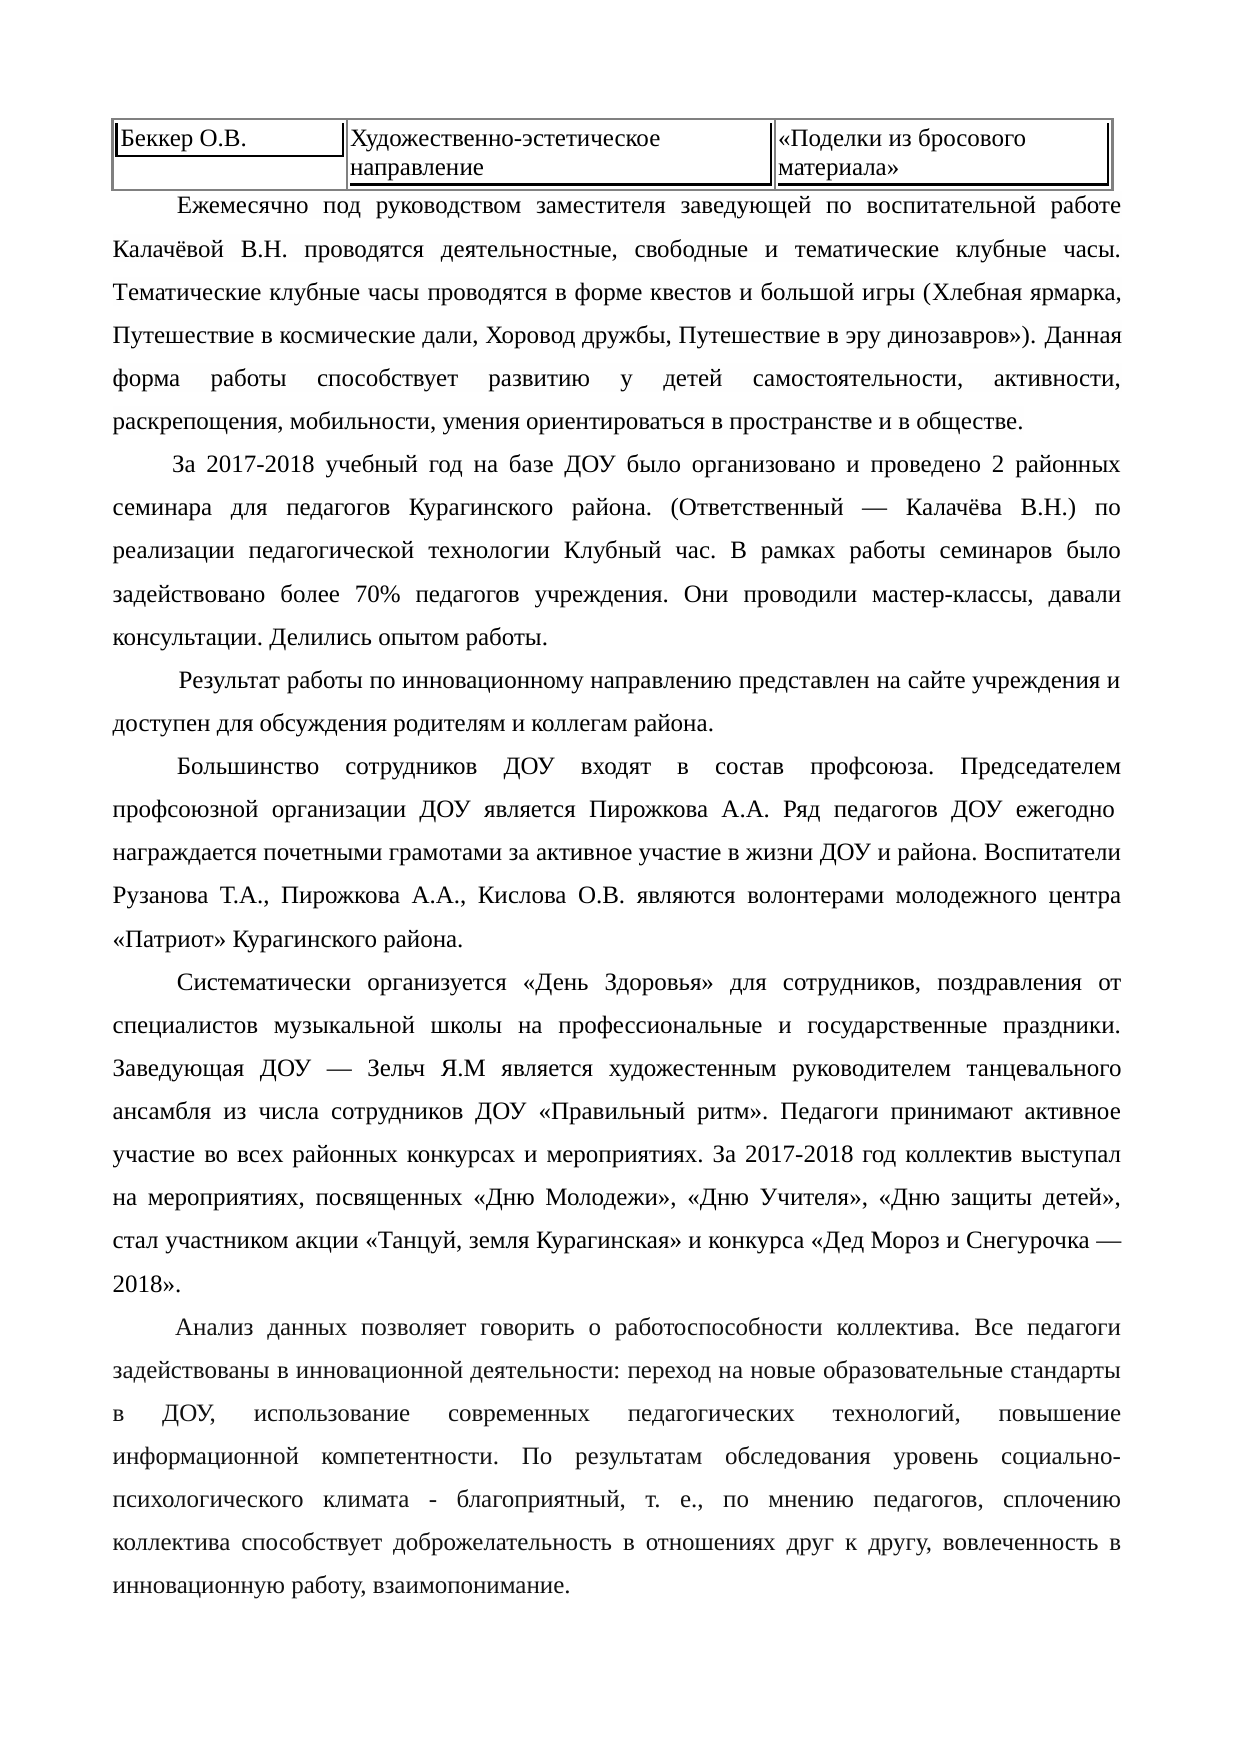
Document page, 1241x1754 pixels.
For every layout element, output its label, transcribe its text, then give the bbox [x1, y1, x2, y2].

text Результат работы по инновационному направлению представлен на сайте учреждения и доступен для обсуждения родителям и коллегам района. [112, 665, 1122, 737]
table_cell «Поделки из бросового материала» [776, 120, 1111, 188]
text За 2017-2018 учебный год на базе ДОУ было организовано и проведено 2 районных семинара для педагогов Курагинского района. (Ответственный — Калачёва В.Н.) по реализации педагогической технологии Клубный час. В рамках работы семинаров было задействовано более 70% педагогов учреждения. Они проводили мастер-классы, давали консультации. Делились опытом работы. [112, 449, 1122, 651]
table_cell Беккер О.В. [114, 120, 346, 188]
text Большинство сотрудников ДОУ входят в состав профсоюза. Председателем профсоюзной организации ДОУ является Пирожкова А.А. Ряд педагогов ДОУ ежегодно награждается почетными грамотами за активное участие в жизни ДОУ и района. Воспитатели Рузанова Т.А., Пирожкова А.А., Кислова О.В. являются волонтерами молодежного центра «Патриот» Курагинского района. [112, 751, 1122, 952]
text Анализ данных позволяет говорить о работоспособности коллектива. Все педагоги задействованы в инновационной деятельности: переход на новые образовательные стандарты в ДОУ, использование современных педагогических технологий, повышение информационной компетентности. По результатам обследования уровень социально-психологического климата - благоприятный, т. е., по мнению педагогов, сплочению коллектива способствует доброжелательность в отношениях друг к другу, вовлеченность в инновационную работу, взаимопонимание. [112, 1312, 1122, 1599]
text Систематически организуется «День Здоровья» для сотрудников, поздравления от специалистов музыкальной школы на профессиональные и государственные праздники. Заведующая ДОУ — Зельч Я.М является художестенным руководителем танцевального ансамбля из числа сотрудников ДОУ «Правильный ритм». Педагоги принимают активное участие во всех районных конкурсах и мероприятиях. За 2017-2018 год коллектив выступал на мероприятиях, посвященных «Дню Молодежи», «Дню Учителя», «Дню защиты детей», стал участником акции «Танцуй, земля Курагинская» и конкурса «Дед Мороз и Снегурочка — 2018». [112, 967, 1122, 1297]
text Ежемесячно под руководством заместителя заведующей по воспитательной работе Калачёвой В.Н. проводятся деятельностные, свободные и тематические клубные часы. Тематические клубные часы проводятся в форме квестов и большой игры (Хлебная ярмарка, Путешествие в космические дали, Хоровод дружбы, Путешествие в эру динозавров»). Данная форма работы способствует развитию у детей самостоятельности, активности, раскрепощения, мобильности, умения ориентироваться в пространстве и в обществе. [112, 191, 1122, 435]
table_cell Художественно-эстетическое направление [348, 120, 774, 188]
